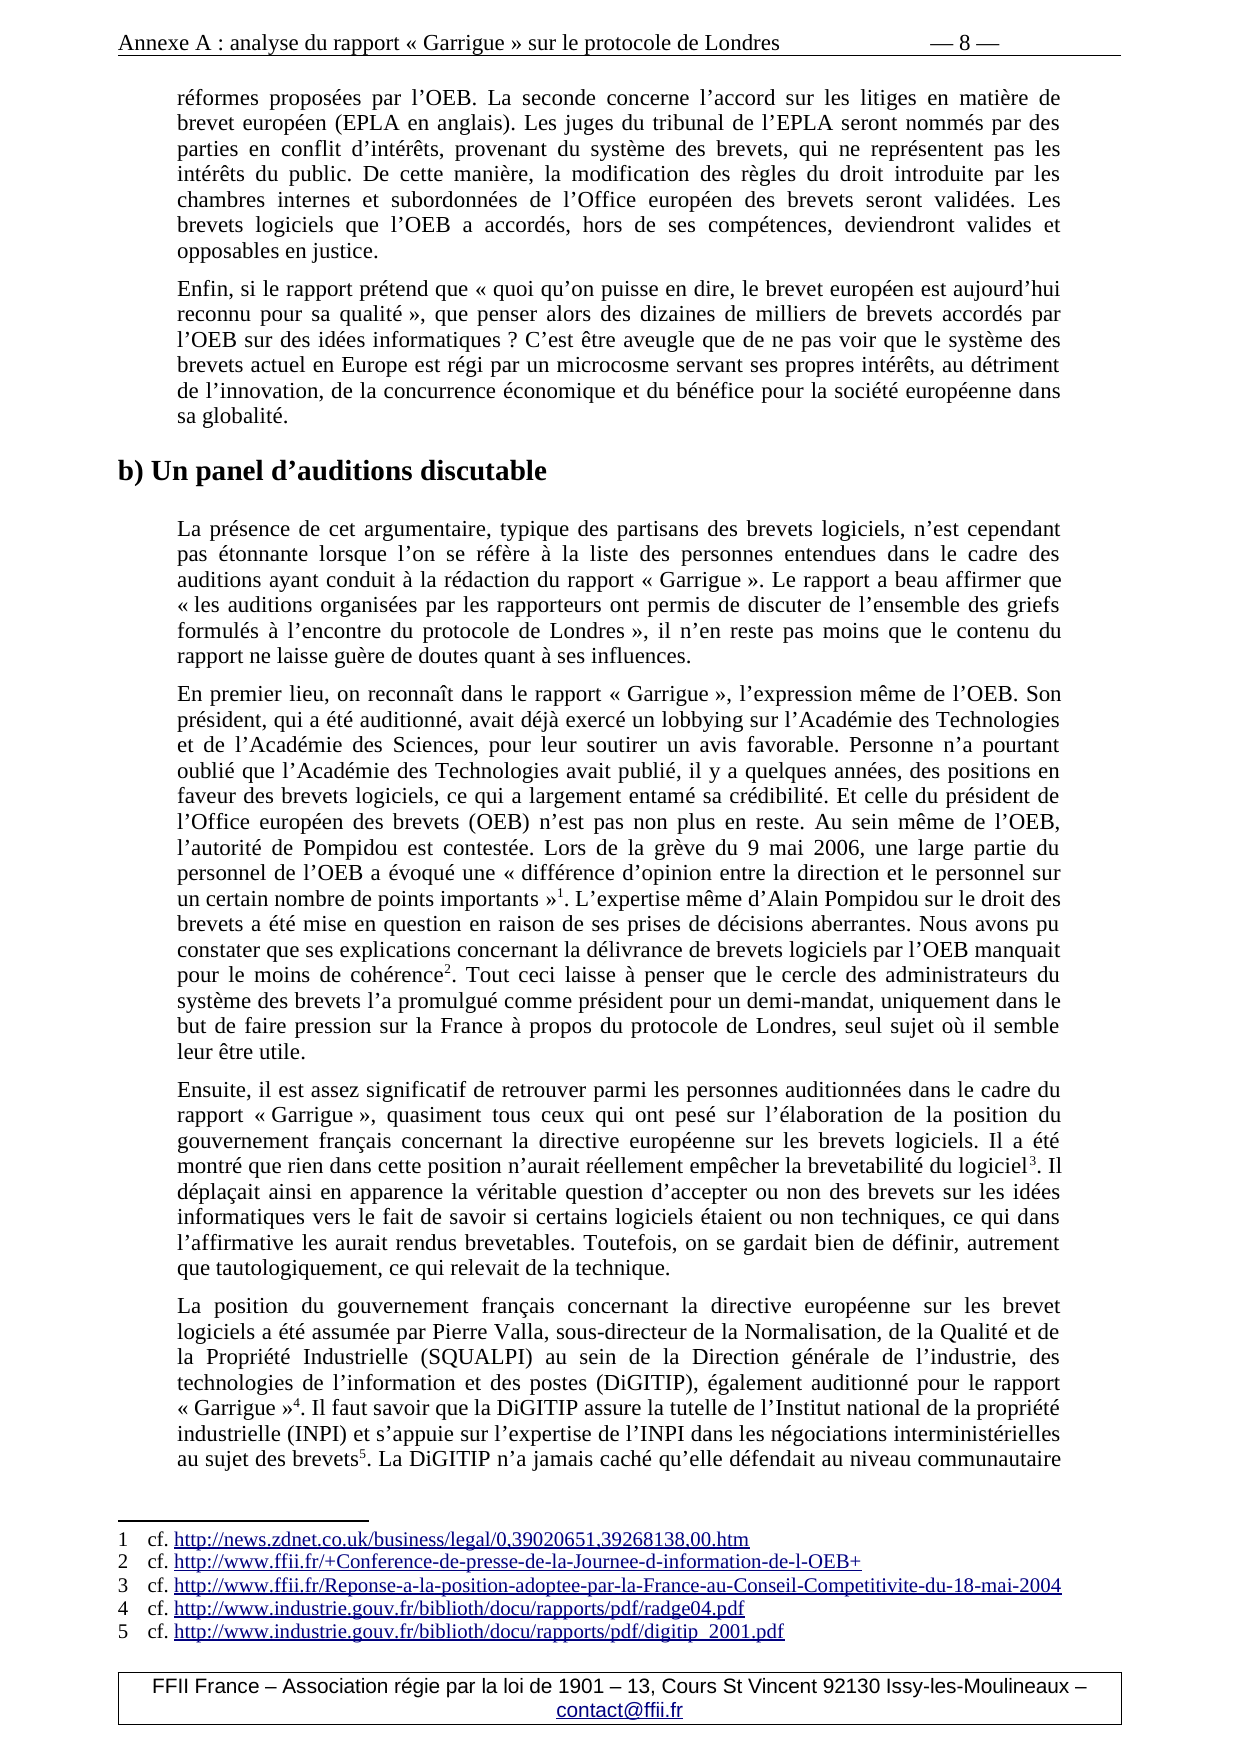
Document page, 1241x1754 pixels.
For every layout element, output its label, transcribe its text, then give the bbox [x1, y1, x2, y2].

text cf. http://www.industrie.gouv.fr/biblioth/docu/rapports/pdf/radge04.pdf [118, 1596, 1121, 1619]
text cf. http://news.zdnet.co.uk/business/legal/0,39020651,39268138,00.htm [118, 1527, 1121, 1550]
text cf. http://www.ffii.fr/+Conference-de-presse-de-la-Journee-d-information-de-l-OEB+ [118, 1550, 1121, 1573]
text En premier lieu, on reconnaît dans le rapport « Garrigue », l’expression même de l’OEB. Son président, qui a été auditionné, avait déjà exercé un lobbying sur l’Académie des Technologies et de l’Académie des Sciences, pour leur soutirer un avis favorable. Personne n’a pourtant oublié que l’Académie des Technologies avait publié, il y a quelques années, des positions en faveur des brevets logiciels, ce qui a largement entamé sa crédibilité. Et celle du président de l’Office européen des brevets (OEB) n’est pas non plus en reste. Au sein même de l’OEB, l’autorité de Pompidou est contestée. Lors de la grève du 9 mai 2006, une large partie du personnel de l’OEB a évoqué une « différence d’opinion entre la direction et le personnel sur un certain nombre de points importants ». L’expertise même d’Alain Pompidou sur le droit des brevets a été mise en question en raison de ses prises de décisions aberrantes. Nous avons pu constater que ses explications concernant la délivrance de brevets logiciels par l’OEB manquait pour le moins de cohérence. Tout ceci laisse à penser que le cercle des administrateurs du système des brevets l’a promulgué comme président pour un demi-mandat, uniquement dans le but de faire pression sur la France à propos du protocole de Londres, seul sujet où il semble leur être utile. [177, 681, 1062, 1064]
text Ensuite, il est assez significatif de retrouver parmi les personnes auditionnées dans le cadre du rapport « Garrigue », quasiment tous ceux qui ont pesé sur l’élaboration de la position du gouvernement français concernant la directive européenne sur les brevets logiciels. Il a été montré que rien dans cette position n’aurait réellement empêcher la brevetabilité du logiciel. Il déplaçait ainsi en apparence la véritable question d’accepter ou non des brevets sur les idées informatiques vers le fait de savoir si certains logiciels étaient ou non techniques, ce qui dans l’affirmative les aurait rendus brevetables. Toutefois, on se gardait bien de définir, autrement que tautologiquement, ce qui relevait de la technique. [177, 1077, 1062, 1281]
text La position du gouvernement français concernant la directive européenne sur les brevet logiciels a été assumée par Pierre Valla, sous-directeur de la Normalisation, de la Qualité et de la Propriété Industrielle (SQUALPI) au sein de la Direction générale de l’industrie, des technologies de l’information et des postes (DiGITIP), également auditionné pour le rapport « Garrigue ». Il faut savoir que la DiGITIP assure la tutelle de l’Institut national de la propriété industrielle (INPI) et s’appuie sur l’expertise de l’INPI dans les négociations interministérielles au sujet des brevets. La DiGITIP n’a jamais caché qu’elle défendait au niveau communautaire [177, 1293, 1062, 1472]
text La présence de cet argumentaire, typique des partisans des brevets logiciels, n’est cependant pas étonnante lorsque l’on se réfère à la liste des personnes entendues dans le cadre des auditions ayant conduit à la rédaction du rapport « Garrigue ». Le rapport a beau affirmer que « les auditions organisées par les rapporteurs ont permis de discuter de l’ensemble des griefs formulés à l’encontre du protocole de Londres », il n’en reste pas moins que le contenu du rapport ne laisse guère de doutes quant à ses influences. [177, 516, 1062, 669]
text cf. http://www.industrie.gouv.fr/biblioth/docu/rapports/pdf/digitip_2001.pdf [118, 1619, 1121, 1642]
text Enfin, si le rapport prétend que « quoi qu’on puisse en dire, le brevet européen est aujourd’hui reconnu pour sa qualité », que penser alors des dizaines de milliers de brevets accordés par l’OEB sur des idées informatiques ? C’est être aveugle que de ne pas voir que le système des brevets actuel en Europe est régi par un microcosme servant ses propres intérêts, au détriment de l’innovation, de la concurrence économique et du bénéfice pour la société européenne dans sa globalité. [177, 276, 1062, 429]
text réformes proposées par l’OEB. La seconde concerne l’accord sur les litiges en matière de brevet européen (EPLA en anglais). Les juges du tribunal de l’EPLA seront nommés par des parties en conflit d’intérêts, provenant du système des brevets, qui ne représentent pas les intérêts du public. De cette manière, la modification des règles du droit introduite par les chambres internes et subordonnées de l’Office européen des brevets seront validées. Les brevets logiciels que l’OEB a accordés, hors de ses compétences, deviendront valides et opposables en justice. [177, 84, 1062, 263]
text cf. http://www.ffii.fr/Reponse-a-la-position-adoptee-par-la-France-au-Conseil-Competitivite-du-18-mai-2004 [118, 1573, 1121, 1596]
subtitle b) Un panel d’auditions discutable [118, 454, 1121, 486]
